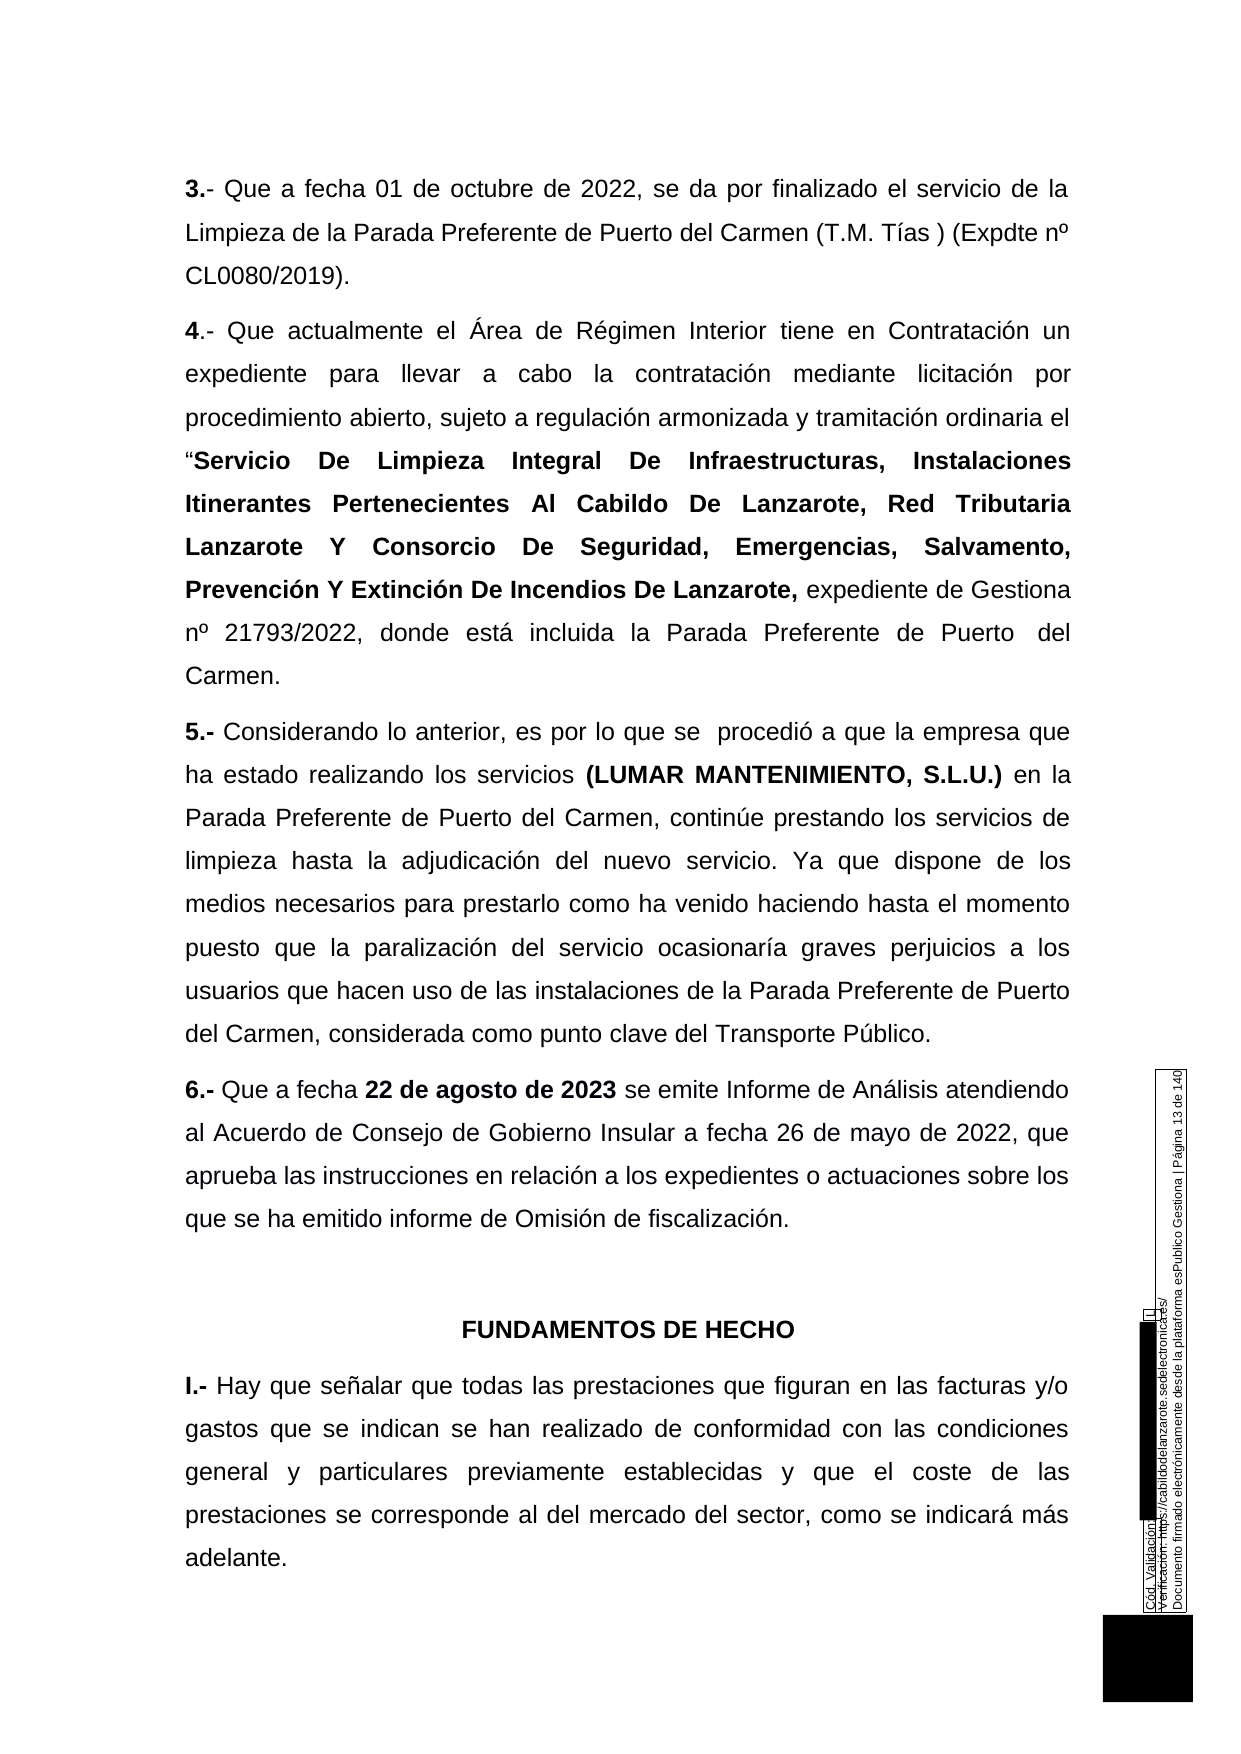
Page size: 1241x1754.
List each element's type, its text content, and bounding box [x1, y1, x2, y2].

text L [1144, 1311, 1155, 1320]
subtitle FUNDAMENTOS DE HECHO [461, 1315, 1088, 1344]
text 6.- Que a fecha 22 de agosto de 2023 se emite Informe de Análisis atendiendo al Acuerdo de Consejo de Gobierno Insular a fecha 26 de mayo de 2022, que aprueba las instrucciones en relación a los expedientes o actuaciones sobre los que se ha emitido informe de Omisión de fiscalización. [185, 1074, 1070, 1233]
text 4.- Que actualmente el Área de Régimen Interior tiene en Contratación un expediente para llevar a cabo la contratación mediante licitación por procedimiento abierto, sujeto a regulación armonizada y tramitación ordinaria el “Servicio De Limpieza Integral De Infraestructuras, Instalaciones Itinerantes Pertenecientes Al Cabildo De Lanzarote, Red Tributaria Lanzarote Y Consorcio De Seguridad, Emergencias, Salvamento, Prevención Y Extinción De Incendios De Lanzarote, expediente de Gestiona nº 21793/2022, donde está incluida la Parada Preferente de Puerto del Carmen. [185, 316, 1071, 690]
text 3.- Que a fecha 01 de octubre de 2022, se da por finalizado el servicio de la Limpieza de la Parada Preferente de Puerto del Carmen (T.M. Tías ) (Expdte nº CL0080/2019). [185, 174, 1070, 289]
text I.- Hay que señalar que todas las prestaciones que figuran en las facturas y/o gastos que se indican se han realizado de conformidad con las condiciones general y particulares previamente establecidas y que el coste de las prestaciones se corresponde al del mercado del sector, como se indicará más adelante. [185, 1371, 1070, 1572]
text Cód. Validación: [1144, 1520, 1155, 1612]
text 5.- Considerando lo anterior, es por lo que se procedió a que la empresa que ha estado realizando los servicios (LUMAR MANTENIMIENTO, S.L.U.) en la Parada Preferente de Puerto del Carmen, continúe prestando los servicios de limpieza hasta la adjudicación del nuevo servicio. Ya que dispone de los medios necesarios para prestarlo como ha venido haciendo hasta el momento puesto que la paralización del servicio ocasionaría graves perjuicios a los usuarios que hacen uso de las instalaciones de la Parada Preferente de Puerto del Carmen, considerada como punto clave del Transporte Público. [185, 717, 1071, 1048]
text Documento firmado electrónicamente desde la plataforma esPublico Gestiona | Página 13 de 140 [1171, 1071, 1184, 1612]
text Verificación: https://cabildodelanzarote.sedelectronica.es/ [1156, 1071, 1169, 1612]
